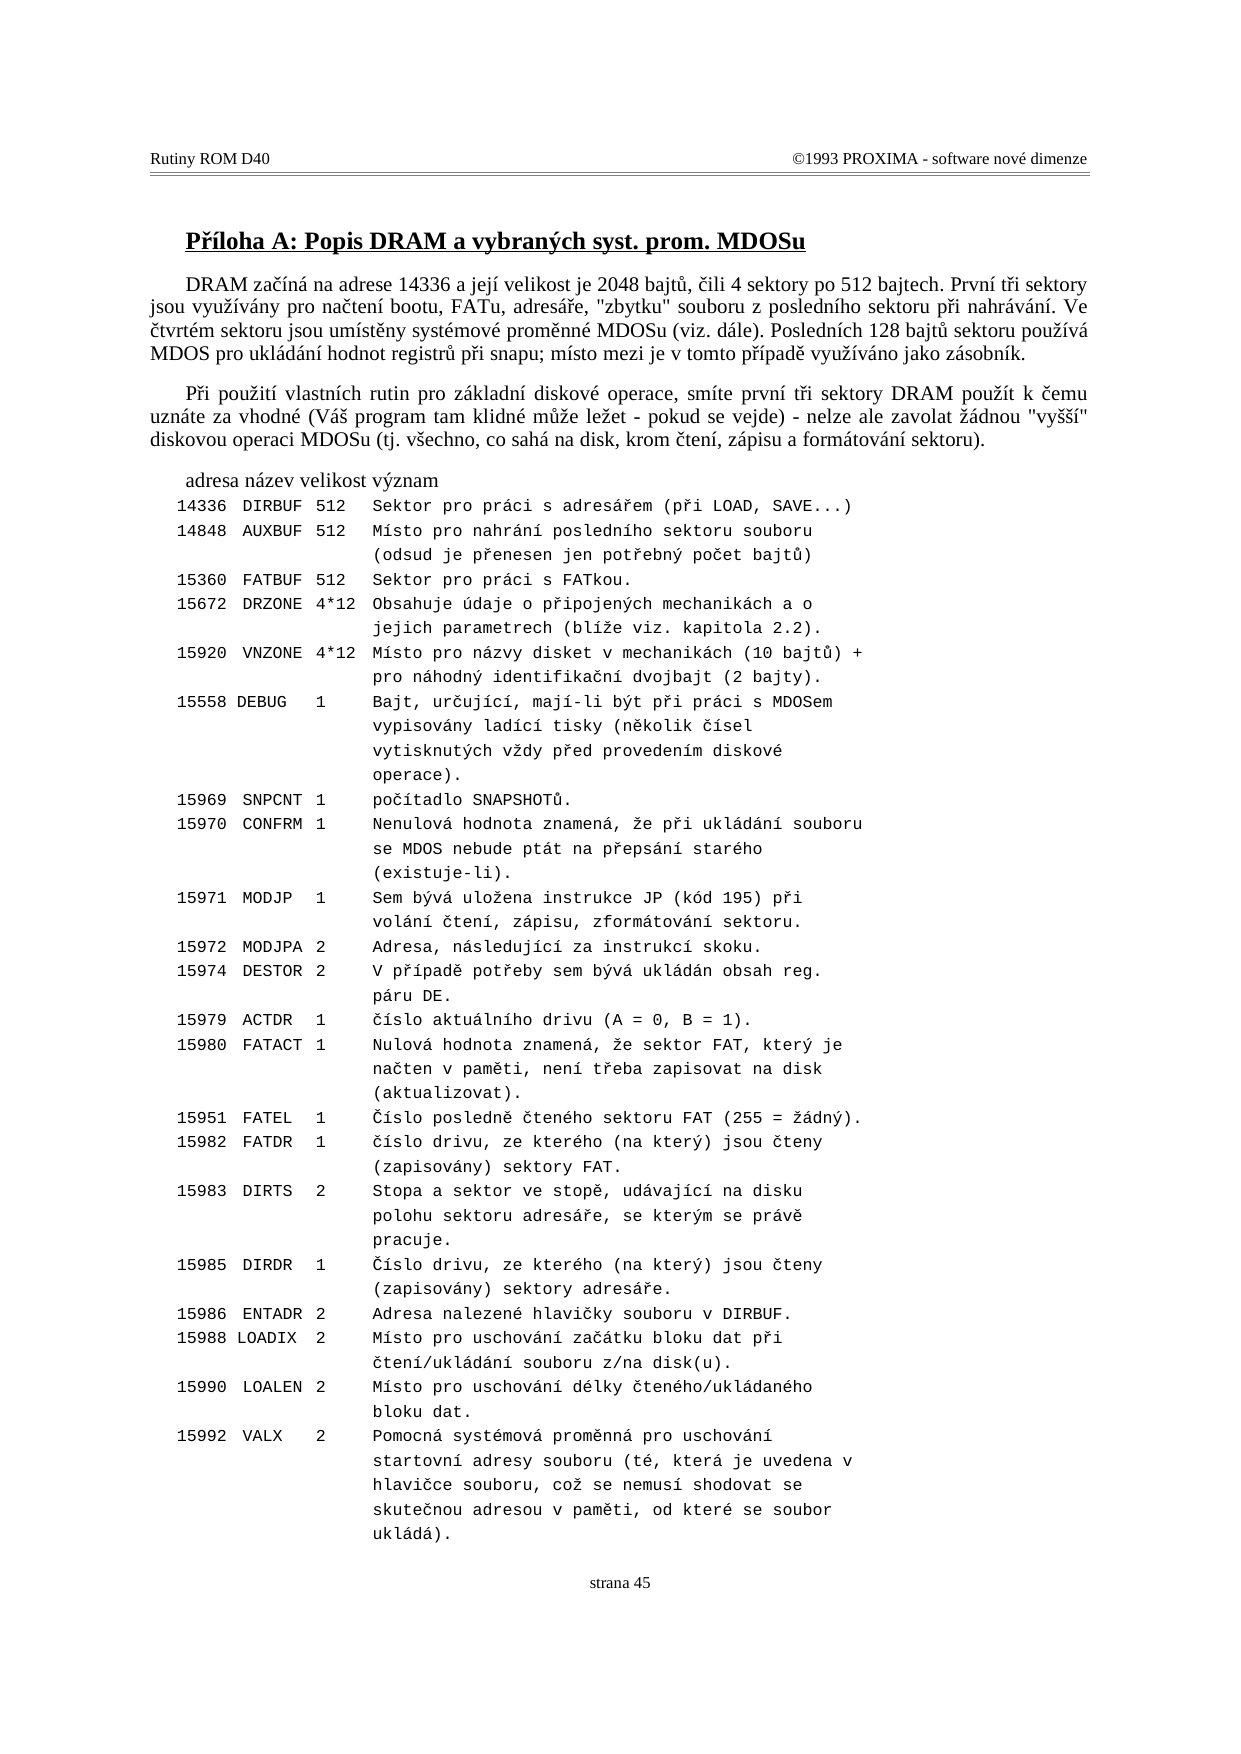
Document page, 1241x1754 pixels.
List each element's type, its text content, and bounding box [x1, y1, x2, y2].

text 15992 VALX 2 Pomocná systémová proměnná pro uschování [150, 1428, 1090, 1447]
text 15979 ACTDR 1 číslo aktuálního drivu (A = 0, B = 1). [150, 1012, 1090, 1031]
text Při použití vlastních rutin pro základní diskové operace, smíte první tři sektory DRAM použít k čemu uznáte za vhodné (Váš program tam klidné může ležet - pokud se vejde) - nelze ale zavolat žádnou "vyšší" diskovou operaci MDOSu (tj. všechno, co sahá na disk, krom čtení, zápisu a formátování sektoru). [150, 382, 1090, 451]
text operace). [150, 767, 1090, 786]
text polohu sektoru adresáře, se kterým se právě [150, 1208, 1090, 1226]
text 14848 AUXBUF 512 Místo pro nahrání posledního sektoru souboru [150, 522, 1090, 541]
text (zapisovány) sektory FAT. [150, 1159, 1090, 1177]
text načten v paměti, není třeba zapisovat na disk [150, 1061, 1090, 1079]
text 15980 FATACT 1 Nulová hodnota znamená, že sektor FAT, který je [150, 1036, 1090, 1055]
text 15969 SNPCNT 1 počítadlo SNAPSHOTů. [150, 792, 1090, 810]
text pracuje. [150, 1232, 1090, 1251]
text vypisovány ladící tisky (několik čísel [150, 718, 1090, 737]
text hlavičce souboru, což se nemusí shodovat se [150, 1477, 1090, 1496]
text 14336 DIRBUF 512 Sektor pro práci s adresářem (při LOAD, SAVE...) [150, 498, 1090, 516]
text adresa název velikost význam [150, 469, 1090, 492]
text 15990 LOALEN 2 Místo pro uschování délky čteného/ukládaného [150, 1379, 1090, 1398]
text bloku dat. [150, 1404, 1090, 1422]
text 15986 ENTADR 2 Adresa nalezené hlavičky souboru v DIRBUF. [150, 1306, 1090, 1324]
text 15972 MODJPA 2 Adresa, následující za instrukcí skoku. [150, 938, 1090, 957]
text jejich parametrech (blíže viz. kapitola 2.2). [150, 620, 1090, 639]
text 15988 LOADIX 2 Místo pro uschování začátku bloku dat při [150, 1330, 1090, 1349]
text ukládá). [150, 1526, 1090, 1544]
text páru DE. [150, 987, 1090, 1006]
text volání čtení, zápisu, zformátování sektoru. [150, 914, 1090, 933]
text se MDOS nebude ptát na přepsání starého [150, 841, 1090, 859]
text startovní adresy souboru (té, která je uvedena v [150, 1453, 1090, 1471]
text 15970 CONFRM 1 Nenulová hodnota znamená, že při ukládání souboru [150, 816, 1090, 835]
text 15974 DESTOR 2 V případě potřeby sem bývá ukládán obsah reg. [150, 963, 1090, 982]
text (zapisovány) sektory adresáře. [150, 1281, 1090, 1300]
text pro náhodný identifikační dvojbajt (2 bajty). [150, 669, 1090, 688]
text 15985 DIRDR 1 Číslo drivu, ze kterého (na který) jsou čteny [150, 1257, 1090, 1275]
text Příloha A: Popis DRAM a vybraných syst. prom. MDOSu [150, 227, 1090, 255]
text DRAM začíná na adrese 14336 a její velikost je 2048 bajtů, čili 4 sektory po 512 bajtech. První tři sektory jsou využívány pro načtení bootu, FATu, adresáře, "zbytku" souboru z posledního sektoru při nahrávání. Ve čtvrtém sektoru jsou umístěny systémové proměnné MDOSu (viz. dále). Posledních 128 bajtů sektoru používá MDOS pro ukládání hodnot registrů při snapu; místo mezi je v tomto případě využíváno jako zásobník. [150, 272, 1090, 364]
text (existuje-li). [150, 865, 1090, 884]
text 15558 DEBUG 1 Bajt, určující, mají-li být při práci s MDOSem [150, 694, 1090, 712]
text (odsud je přenesen jen potřebný počet bajtů) [150, 547, 1090, 565]
text vytisknutých vždy před provedením diskové [150, 743, 1090, 761]
text (aktualizovat). [150, 1085, 1090, 1104]
text 15982 FATDR 1 číslo drivu, ze kterého (na který) jsou čteny [150, 1134, 1090, 1153]
text 15951 FATEL 1 Číslo posledně čteného sektoru FAT (255 = žádný). [150, 1110, 1090, 1128]
text čtení/ukládání souboru z/na disk(u). [150, 1355, 1090, 1373]
text 15920 VNZONE 4*12 Místo pro názvy disket v mechanikách (10 bajtů) + [150, 645, 1090, 663]
text 15971 MODJP 1 Sem bývá uložena instrukce JP (kód 195) při [150, 889, 1090, 908]
text skutečnou adresou v paměti, od které se soubor [150, 1502, 1090, 1520]
text 15983 DIRTS 2 Stopa a sektor ve stopě, udávající na disku [150, 1183, 1090, 1202]
text 15360 FATBUF 512 Sektor pro práci s FATkou. [150, 571, 1090, 590]
text 15672 DRZONE 4*12 Obsahuje údaje o připojených mechanikách a o [150, 596, 1090, 614]
